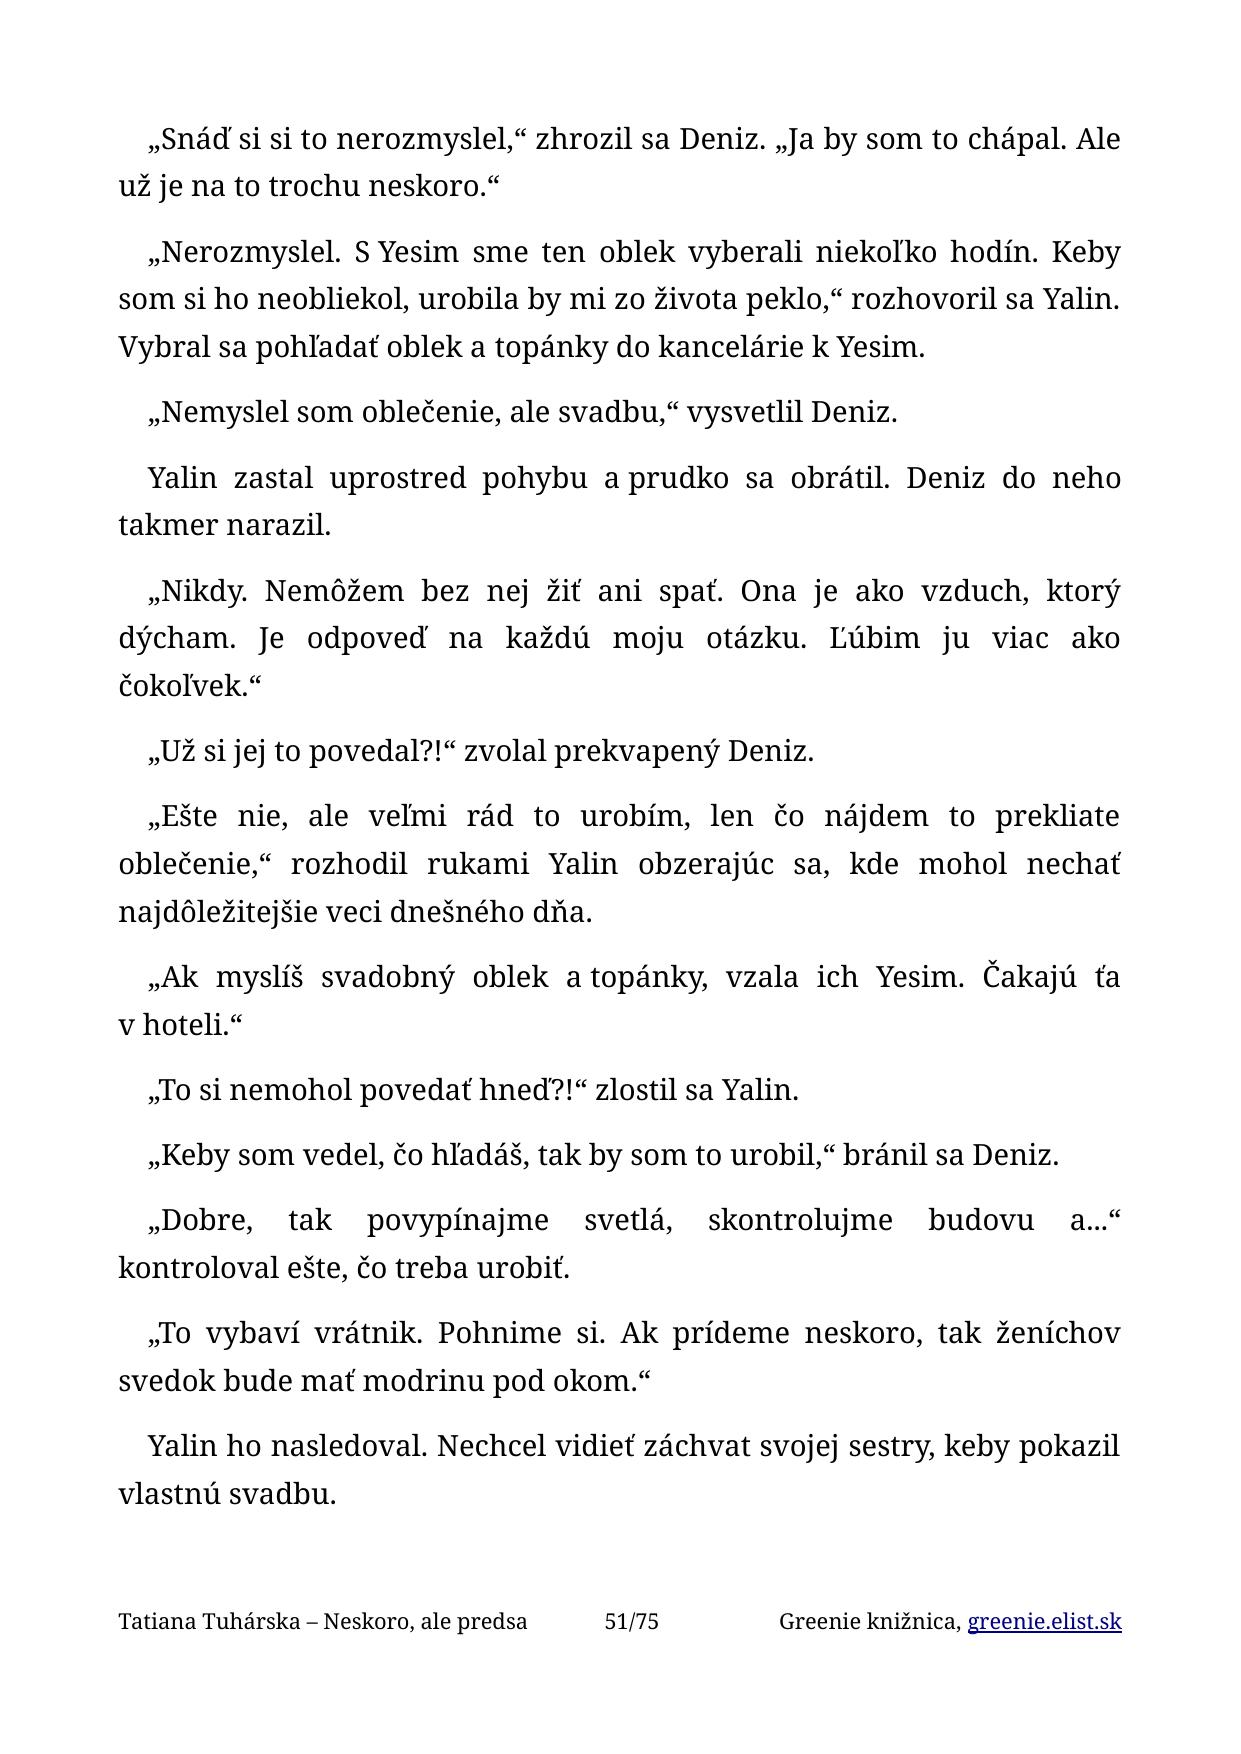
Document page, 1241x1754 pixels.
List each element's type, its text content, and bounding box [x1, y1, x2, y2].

text „Dobre, tak povypínajme svetlá, skontrolujme budovu a...“ kontroloval ešte, čo treba urobiť. [118, 1200, 1122, 1287]
text „Nerozmyslel. S Yesim sme ten oblek vyberali niekoľko hodín. Keby som si ho neobliekol, urobila by mi zo života peklo,“ rozhovoril sa Yalin. Vybral sa pohľadať oblek a topánky do kancelárie k Yesim. [118, 231, 1122, 366]
text „To vybaví vrátnik. Pohnime si. Ak prídeme neskoro, tak ženíchov svedok bude mať modrinu pod okom.“ [118, 1313, 1122, 1400]
text „To si nemohol povedať hneď?!“ zlostil sa Yalin. [118, 1069, 1122, 1109]
text „Ešte nie, ale veľmi rád to urobím, len čo nájdem to prekliate oblečenie,“ rozhodil rukami Yalin obzerajúc sa, kde mohol nechať najdôležitejšie veci dnešného dňa. [118, 796, 1122, 931]
text „Nikdy. Nemôžem bez nej žiť ani spať. Ona je ako vzduch, ktorý dýcham. Je odpoveď na každú moju otázku. Ľúbim ju viac ako čokoľvek.“ [118, 570, 1122, 705]
text „Snáď si si to nerozmyslel,“ zhrozil sa Deniz. „Ja by som to chápal. Ale už je na to trochu neskoro.“ [118, 118, 1122, 205]
text „Ak myslíš svadobný oblek a topánky, vzala ich Yesim. Čakajú ťa v hoteli.“ [118, 956, 1122, 1043]
text Yalin ho nasledoval. Nechcel vidieť záchvat svojej sestry, keby pokazil vlastnú svadbu. [118, 1426, 1122, 1513]
text „Keby som vedel, čo hľadáš, tak by som to urobil,“ bránil sa Deniz. [118, 1134, 1122, 1174]
text „Už si jej to povedal?!“ zvolal prekvapený Deniz. [118, 730, 1122, 770]
text Yalin zastal uprostred pohybu a prudko sa obrátil. Deniz do neho takmer narazil. [118, 457, 1122, 544]
text „Nemyslel som oblečenie, ale svadbu,“ vysvetlil Deniz. [118, 392, 1122, 431]
